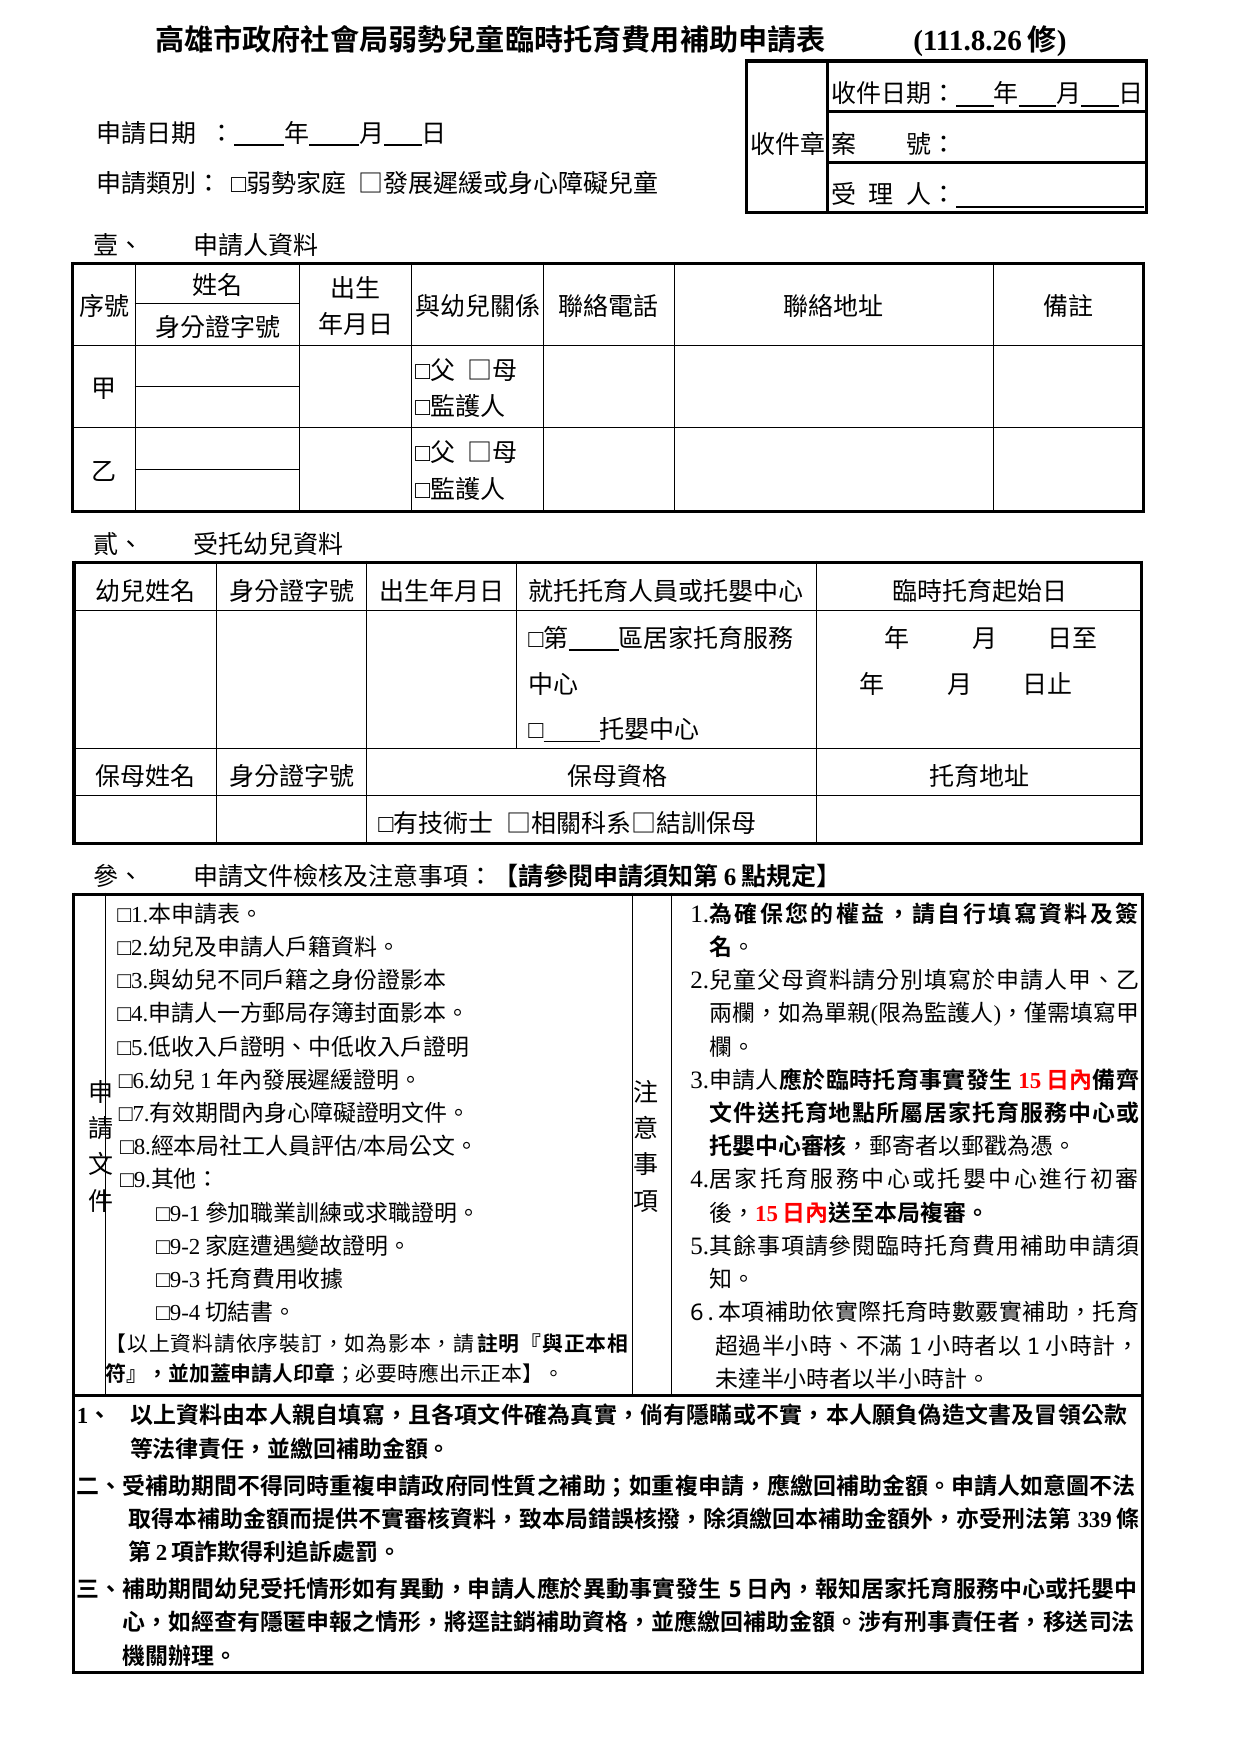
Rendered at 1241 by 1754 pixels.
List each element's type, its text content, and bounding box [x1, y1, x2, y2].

table_cell [367, 611, 516, 748]
list 受托幼兒資料 [94, 524, 1122, 561]
table_cell 案 號： [829, 113, 1145, 161]
table_header 出生年月日 [367, 564, 516, 609]
table_header 臨時托育起始日 [817, 564, 1140, 609]
table_cell 申請類別： [94, 161, 228, 211]
table_cell □弱勢家庭 □發展遲緩或身心障礙兒童 [228, 161, 732, 211]
table_header 與幼兒關係 [412, 265, 543, 344]
table_cell 保母姓名 [76, 749, 216, 795]
table_cell 托育地址 [817, 749, 1140, 795]
table_header [732, 59, 745, 110]
table_cell 身分證字號 [136, 304, 299, 344]
list 申請人資料 [94, 226, 1122, 262]
table_cell [136, 387, 299, 427]
table_cell 以上資料由本人親自填寫，且各項文件確為真實，倘有隱瞞或不實，本人願負偽造文書及冒領公款等法律責任，並繳回補助金額。 二、受補助期間不得同時重複申請政府同性質之補助；如重複申請，應繳回補助金額。申請人如意圖不法取得本補助金額而提供不實審核資料，致本局錯誤核撥，除須繳回本補助金額外，亦受刑法第339條第2項詐欺得利追訴處罰。 三、補助期間幼兒受托情形如有異動，申請人應於異動事實發生5日內，報知居家托育服務中心或托嬰中心，如經查有隱匿申報之情形，將逕註銷補助資格，並應繳回補助金額。涉有刑事責任者，移送司法機關辦理。 [75, 1397, 1141, 1671]
table_header □1.本申請表。 □2.幼兒及申請人戶籍資料。 □3.與幼兒不同戶籍之身份證影本 □4.申請人一方郵局存簿封面影本。 □5.低收入戶證明、中低收入戶證明 □6.幼兒1年內發展遲緩證明。 □7.有效期間內身心障礙證明文件。 □8.經本局社工人員評估/本局公文。 □9.其他： □9-1參加職業訓練或求職證明。 □9-2家庭遭遇變故證明。 □9-3 托育費用收據 □9-4切結書。 【以上資料請依序裝訂，如為影本，請註明『與正本相符』，並加蓋申請人印章；必要時應出示正本】。 [106, 896, 632, 1394]
table_header 序號 [74, 265, 135, 344]
table_cell [544, 346, 674, 427]
table_cell [76, 611, 216, 748]
table_header 收件章 [748, 63, 826, 211]
table_header 聯絡電話 [544, 265, 674, 344]
table_cell □父 □母 □監護人 [412, 428, 543, 510]
table_header 就托托育人員或托嬰中心 [517, 564, 816, 609]
table_cell [217, 796, 366, 842]
table_cell [817, 796, 1140, 842]
table_cell [732, 161, 745, 211]
table_cell 甲 [74, 346, 135, 427]
table_cell [675, 346, 993, 427]
table_cell [544, 428, 674, 510]
table_cell 申請日期 ： 年 月 日 [94, 110, 732, 161]
table_header 姓名 [136, 265, 299, 303]
table_cell 受 理 人： [829, 164, 1145, 211]
table_cell □有技術士 □相關科系□結訓保母 [367, 796, 816, 842]
table_cell [136, 470, 299, 510]
table_header [94, 59, 732, 110]
table_header 出生 年月日 [300, 265, 411, 344]
table_cell [217, 611, 366, 748]
list 申請文件檢核及注意事項：【請參閱申請須知第6點規定】 [94, 856, 1122, 892]
table_header 申請文件 [75, 896, 105, 1394]
table_cell 保母資格 [367, 749, 816, 795]
table_header 為確保您的權益，請自行填寫資料及簽名。 兒童父母資料請分別填寫於申請人甲、乙兩欄，如為單親(限為監護人)，僅需填寫甲欄。 申請人應於臨時托育事實發生15日內備齊文件送托育地點所屬居家托育服務中心或托嬰中心審核，郵寄者以郵戳為憑。 居家托育服務中心或托嬰中心進行初審後，15日內送至本局複審。 其餘事項請參閱臨時托育費用補助申請須知。 6.本項補助依實際托育時數覈實補助，托育超過半小時、不滿1小時者以1小時計，未達半小時者以半小時計。 [672, 896, 1141, 1394]
table_cell [300, 346, 411, 427]
table_cell □第 區居家托育服務中心 □ 托嬰中心 [517, 611, 816, 748]
table_header 身分證字號 [217, 564, 366, 609]
table_header 備註 [994, 265, 1142, 344]
table_cell [136, 428, 299, 468]
table_cell [675, 428, 993, 510]
table_cell [136, 346, 299, 386]
table_header 注意事項 [633, 896, 671, 1394]
table_cell [300, 428, 411, 510]
table_cell □父 □母 □監護人 [412, 346, 543, 427]
table_cell 身分證字號 [217, 749, 366, 795]
table_header 收件日期： 年 月 日 [829, 63, 1145, 110]
table_header 聯絡地址 [675, 265, 993, 344]
text 高雄市政府社會局弱勢兒童臨時托育費用補助申請表 (111.8.26修) [35, 17, 1186, 59]
table_cell [76, 796, 216, 842]
table_cell 乙 [74, 428, 135, 510]
table_cell [732, 110, 745, 161]
table_cell [994, 428, 1142, 510]
table_header 幼兒姓名 [76, 564, 216, 609]
table_cell [994, 346, 1142, 427]
table_cell 年 月 日至 年 月 日止 [817, 611, 1140, 748]
